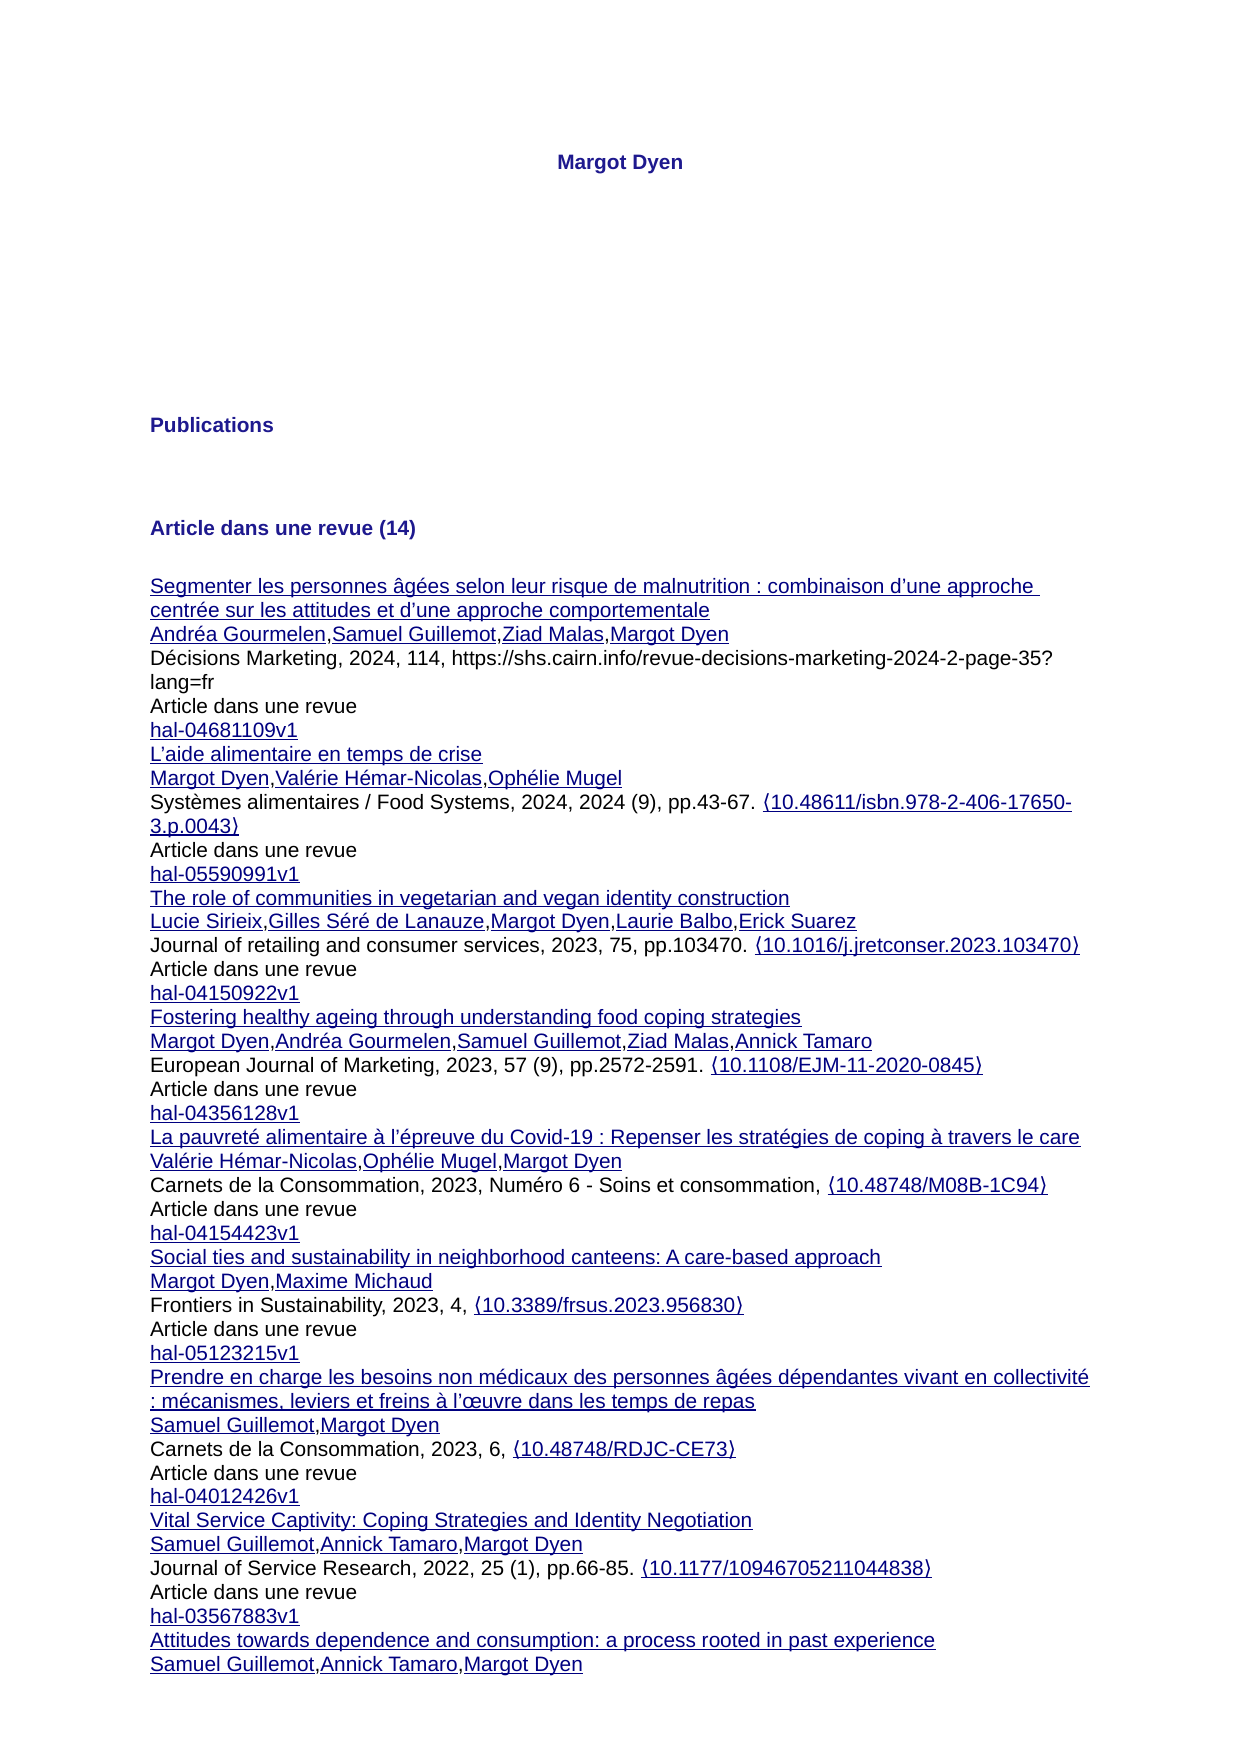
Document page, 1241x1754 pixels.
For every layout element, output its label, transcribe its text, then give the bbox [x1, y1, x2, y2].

subtitle Article dans une revue (14) [150, 516, 1090, 539]
table_cell Social ties and sustainability in neighborhood canteens: A care-based approach Margot Dyen,Maxime Michaud Frontiers in Sustainability, 2023, 4, ⟨10.3389/frsus.2023.956830⟩ Article dans une revue hal-05123215v1 [150, 1245, 1090, 1364]
table_header Segmenter les personnes âgées selon leur risque de malnutrition : combinaison d’une approche centrée sur les attitudes et d’une approche comportementale Andréa Gourmelen,Samuel Guillemot,Ziad Malas,Margot Dyen Décisions Marketing, 2024, 114, https://shs.cairn.info/revue-decisions-marketing-2024-2-page-35?lang=fr Article dans une revue hal-04681109v1 [150, 574, 1090, 742]
table_cell Attitudes towards dependence and consumption: a process rooted in past experience Samuel Guillemot,Annick Tamaro,Margot Dyen [150, 1628, 1090, 1676]
table_cell The role of communities in vegetarian and vegan identity construction Lucie Sirieix,Gilles Séré de Lanauze,Margot Dyen,Laurie Balbo,Erick Suarez Journal of retailing and consumer services, 2023, 75, pp.103470. ⟨10.1016/j.jretconser.2023.103470⟩ Article dans une revue hal-04150922v1 [150, 885, 1090, 1005]
table_cell La pauvreté alimentaire à l’épreuve du Covid-19 : Repenser les stratégies de coping à travers le care Valérie Hémar-Nicolas,Ophélie Mugel,Margot Dyen Carnets de la Consommation, 2023, Numéro 6 - Soins et consommation, ⟨10.48748/M08B-1C94⟩ Article dans une revue hal-04154423v1 [150, 1125, 1090, 1245]
subtitle Publications [150, 412, 1090, 436]
subtitle Margot Dyen [150, 150, 1090, 174]
table_cell Vital Service Captivity: Coping Strategies and Identity Negotiation Samuel Guillemot,Annick Tamaro,Margot Dyen Journal of Service Research, 2022, 25 (1), pp.66-85. ⟨10.1177/10946705211044838⟩ Article dans une revue hal-03567883v1 [150, 1508, 1090, 1628]
table_cell Fostering healthy ageing through understanding food coping strategies Margot Dyen,Andréa Gourmelen,Samuel Guillemot,Ziad Malas,Annick Tamaro European Journal of Marketing, 2023, 57 (9), pp.2572-2591. ⟨10.1108/EJM-11-2020-0845⟩ Article dans une revue hal-04356128v1 [150, 1005, 1090, 1125]
table_cell L’aide alimentaire en temps de crise Margot Dyen,Valérie Hémar-Nicolas,Ophélie Mugel Systèmes alimentaires / Food Systems, 2024, 2024 (9), pp.43-67. ⟨10.48611/isbn.978-2-406-17650-3.p.0043⟩ Article dans une revue hal-05590991v1 [150, 742, 1090, 885]
table_cell : mécanismes, leviers et freins à l’œuvre dans les temps de repas Samuel Guillemot,Margot Dyen Carnets de la Consommation, 2023, 6, ⟨10.48748/RDJC-CE73⟩ Article dans une revue hal-04012426v1 [150, 1387, 1090, 1508]
table_cell Prendre en charge les besoins non médicaux des personnes âgées dépendantes vivant en collectivité [150, 1365, 1090, 1386]
